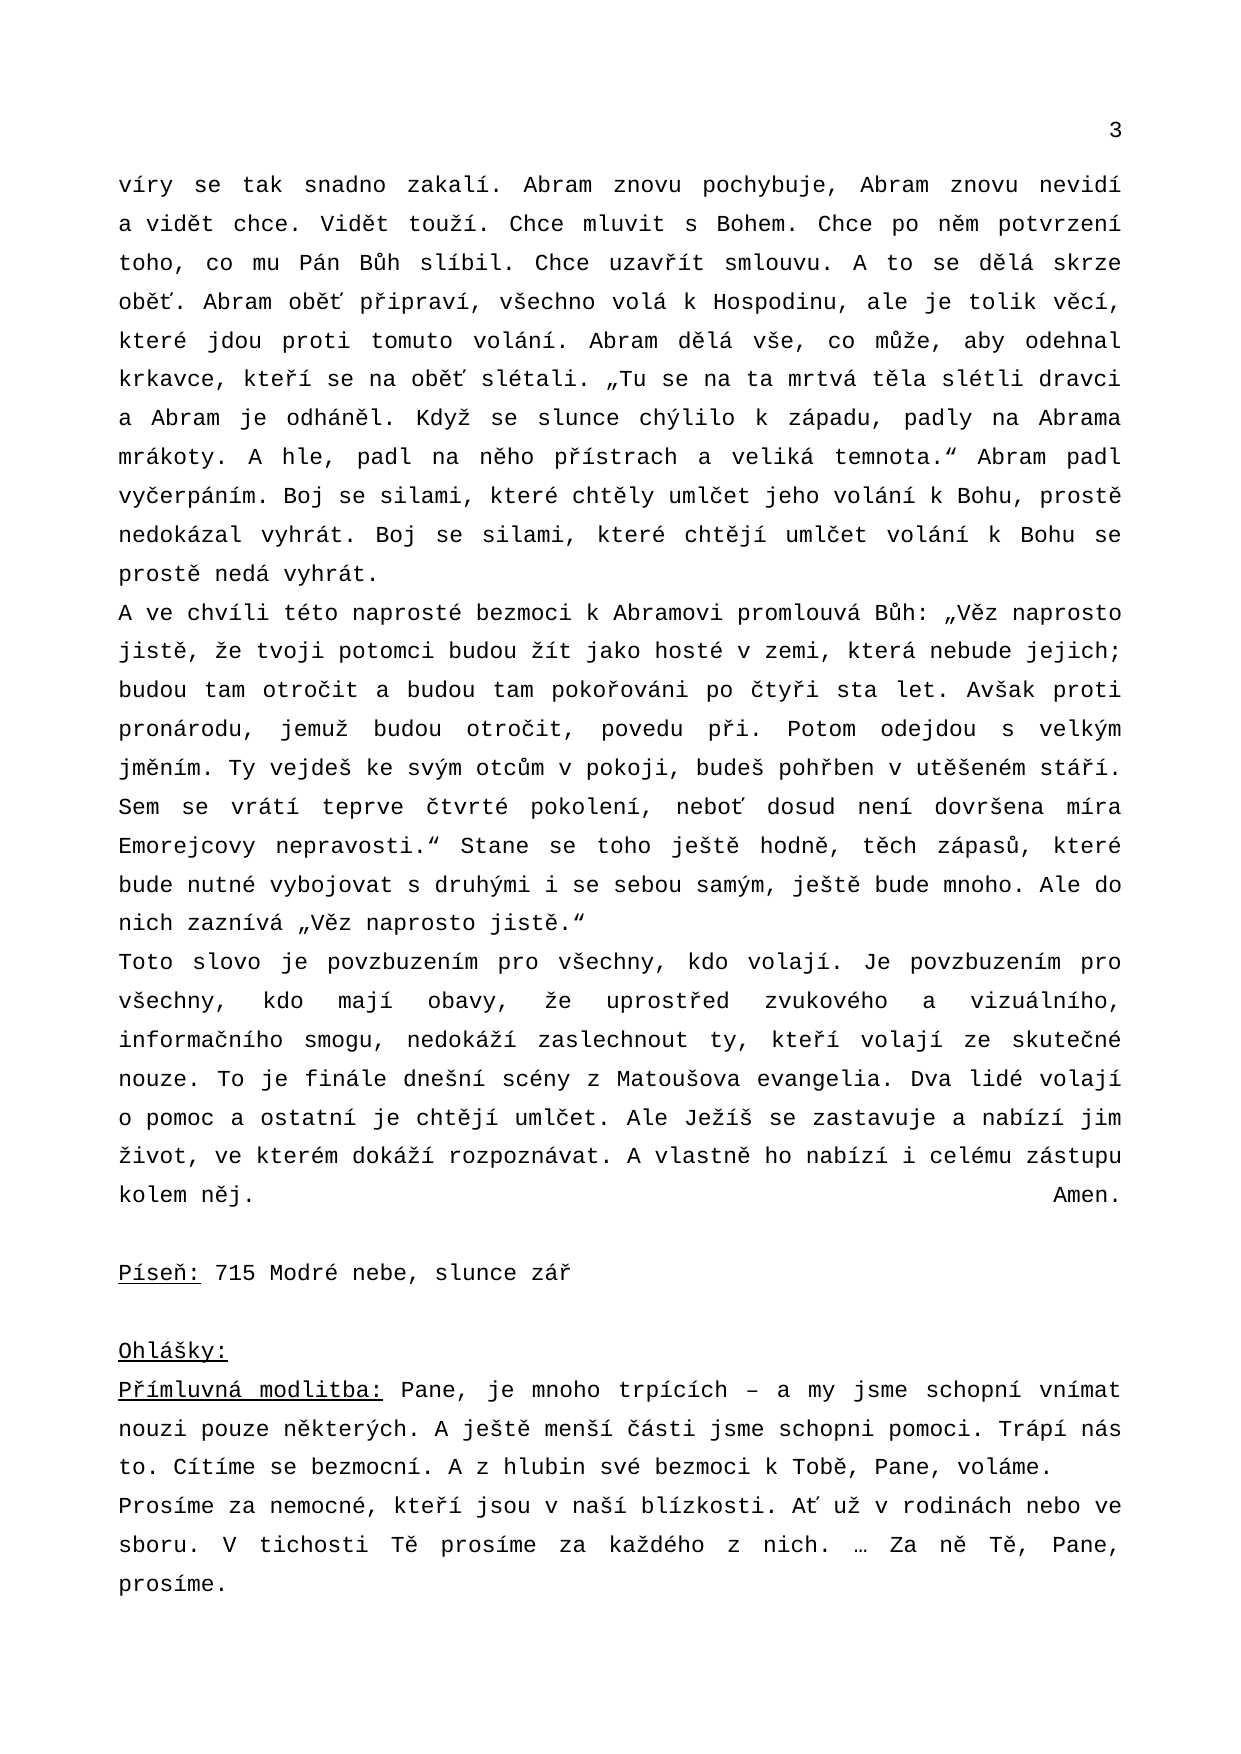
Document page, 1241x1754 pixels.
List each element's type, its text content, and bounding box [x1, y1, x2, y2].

text Píseň: 715 Modré nebe, slunce zář [118, 1261, 1122, 1287]
text Prosíme za nemocné, kteří jsou v naší blízkosti. Ať už v rodinách nebo ve sboru. V tichosti Tě prosíme za každého z nich. … Za ně Tě, Pane, prosíme. [118, 1494, 1122, 1598]
text Toto slovo je povzbuzením pro všechny, kdo volají. Je povzbuzením pro všechny, kdo mají obavy, že uprostřed zvukového a vizuálního, informačního smogu, nedokáží zaslechnout ty, kteří volají ze skutečné nouze. To je finále dnešní scény z Matoušova evangelia. Dva lidé volají o pomoc a ostatní je chtějí umlčet. Ale Ježíš se zastavuje a nabízí jim život, ve kterém dokáží rozpoznávat. A vlastně ho nabízí i celému zástupu kolem něj. Amen. [118, 951, 1122, 1210]
text Přímluvná modlitba: Pane, je mnoho trpících – a my jsme schopní vnímat nouzi pouze některých. A ještě menší části jsme schopni pomoci. Trápí nás to. Cítíme se bezmocní. A z hlubin své bezmoci k Tobě, Pane, voláme. [118, 1378, 1122, 1482]
text Ohlášky: [118, 1339, 1122, 1365]
text A ve chvíli této naprosté bezmoci k Abramovi promlouvá Bůh: „Věz naprosto jistě, že tvoji potomci budou žít jako hosté v zemi, která nebude jejich; budou tam otročit a budou tam pokořováni po čtyři sta let. Avšak proti pronárodu, jemuž budou otročit, povedu při. Potom odejdou s velkým jměním. Ty vejdeš ke svým otcům v pokoji, budeš pohřben v utěšeném stáří. Sem se vrátí teprve čtvrté pokolení, neboť dosud není dovršena míra Emorejcovy nepravosti.“ Stane se toho ještě hodně, těch zápasů, které bude nutné vybojovat s druhými i se sebou samým, ještě bude mnoho. Ale do nich zaznívá „Věz naprosto jistě.“ [118, 601, 1122, 938]
text víry se tak snadno zakalí. Abram znovu pochybuje, Abram znovu nevidí a vidět chce. Vidět touží. Chce mluvit s Bohem. Chce po něm potvrzení toho, co mu Pán Bůh slíbil. Chce uzavřít smlouvu. A to se dělá skrze oběť. Abram oběť připraví, všechno volá k Hospodinu, ale je tolik věcí, které jdou proti tomuto volání. Abram dělá vše, co může, aby odehnal krkavce, kteří se na oběť slétali. „Tu se na ta mrtvá těla slétli dravci a Abram je odháněl. Když se slunce chýlilo k západu, padly na Abrama mrákoty. A hle, padl na něho přístrach a veliká temnota.“ Abram padl vyčerpáním. Boj se silami, které chtěly umlčet jeho volání k Bohu, prostě nedokázal vyhrát. Boj se silami, které chtějí umlčet volání k Bohu se prostě nedá vyhrát. [118, 173, 1122, 588]
